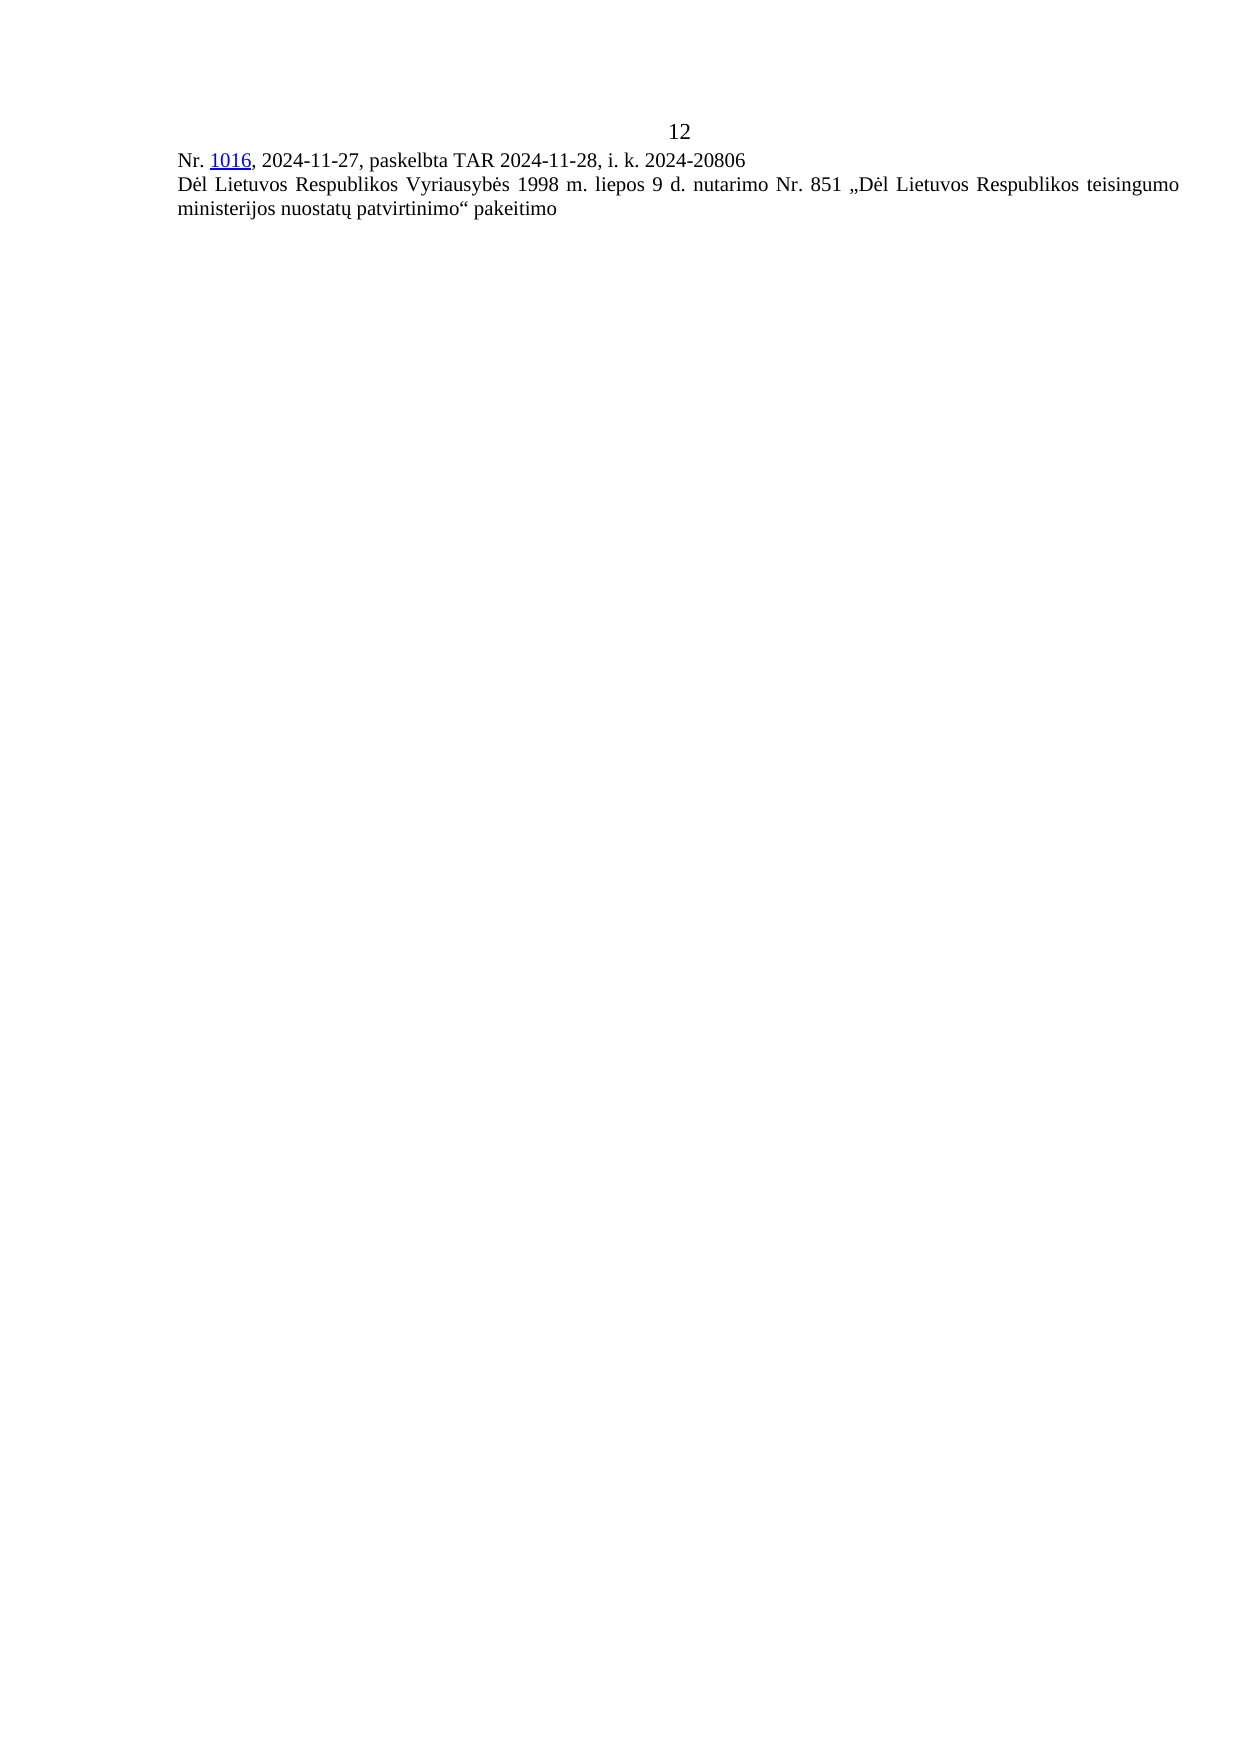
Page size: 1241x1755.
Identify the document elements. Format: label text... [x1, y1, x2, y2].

text Nr. 1016, 2024-11-27, paskelbta TAR 2024-11-28, i. k. 2024-20806 [177, 148, 1181, 172]
text Dėl Lietuvos Respublikos Vyriausybės 1998 m. liepos 9 d. nutarimo Nr. 851 „Dėl Lietuvos Respublikos teisingumo ministerijos nuostatų patvirtinimo“ pakeitimo [177, 172, 1181, 220]
